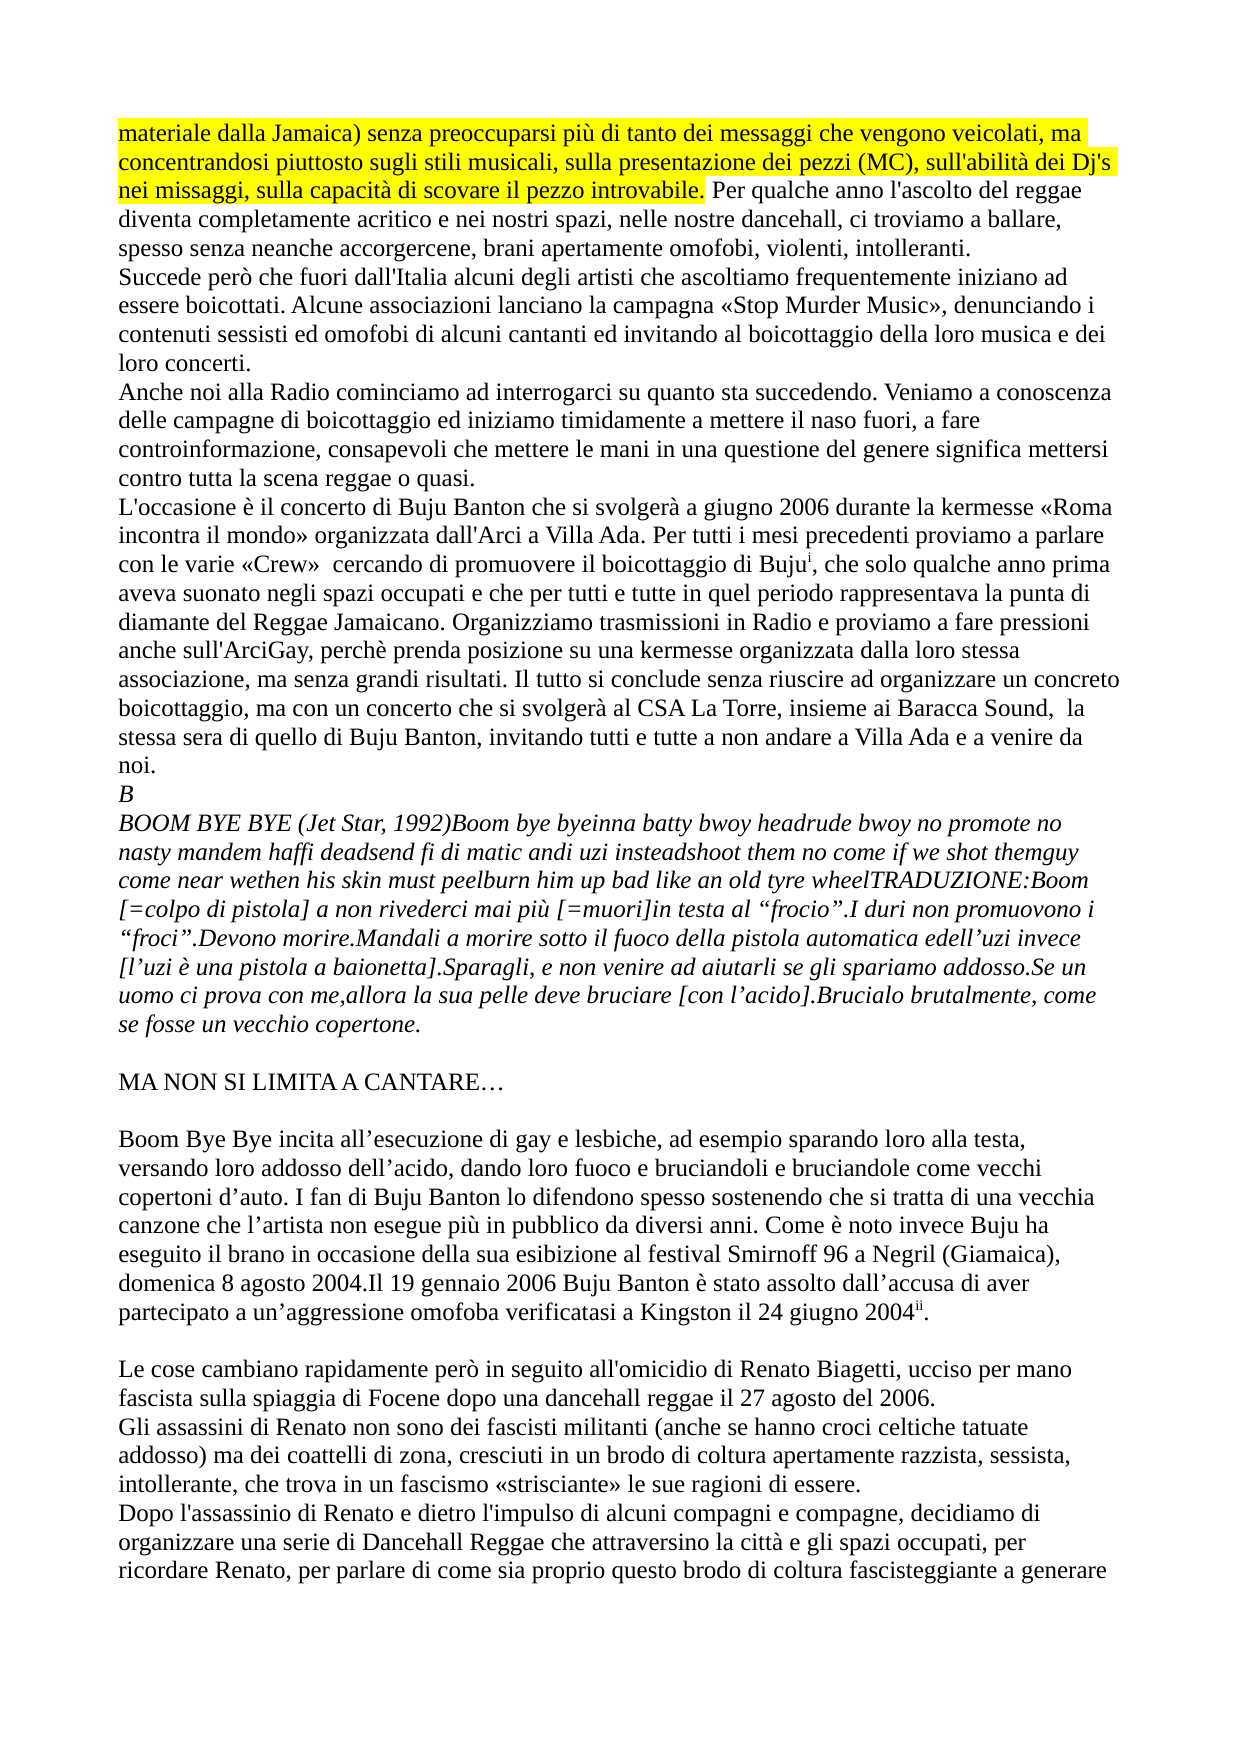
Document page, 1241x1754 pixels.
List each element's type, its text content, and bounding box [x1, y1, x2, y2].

text Succede però che fuori dall'Italia alcuni degli artisti che ascoltiamo frequentemente iniziano ad essere boicottati. Alcune associazioni lanciano la campagna «Stop Murder Music», denunciando i contenuti sessisti ed omofobi di alcuni cantanti ed invitando al boicottaggio della loro musica e dei loro concerti. [118, 262, 1122, 377]
text Gli assassini di Renato non sono dei fascisti militanti (anche se hanno croci celtiche tatuate addosso) ma dei coattelli di zona, cresciuti in un brodo di coltura apertamente razzista, sessista, intollerante, che trova in un fascismo «strisciante» le sue ragioni di essere. [118, 1412, 1122, 1498]
text B [118, 779, 1122, 808]
text MA NON SI LIMITA A CANTARE… [118, 1067, 1122, 1096]
text Boom Bye Bye incita all’esecuzione di gay e lesbiche, ad esempio sparando loro alla testa, versando loro addosso dell’acido, dando loro fuoco e bruciandoli e bruciandole come vecchi copertoni d’auto. I fan di Buju Banton lo difendono spesso sostenendo che si tratta di una vecchia canzone che l’artista non esegue più in pubblico da diversi anni. Come è noto invece Buju ha eseguito il brano in occasione della sua esibizione al festival Smirnoff 96 a Negril (Giamaica), domenica 8 agosto 2004. Il 19 gennaio 2006 Buju Banton è stato assolto dall’accusa di aver partecipato a un’aggressione omofoba verificatasi a Kingston il 24 giugno 2004. [118, 1124, 1122, 1326]
text materiale dalla Jamaica) senza preoccuparsi più di tanto dei messaggi che vengono veicolati, ma concentrandosi piuttosto sugli stili musicali, sulla presentazione dei pezzi (MC), sull'abilità dei Dj's nei missaggi, sulla capacità di scovare il pezzo introvabile. Per qualche anno l'ascolto del reggae diventa completamente acritico e nei nostri spazi, nelle nostre dancehall, ci troviamo a ballare, spesso senza neanche accorgercene, brani apertamente omofobi, violenti, intolleranti. [118, 118, 1122, 262]
text Dopo l'assassinio di Renato e dietro l'impulso di alcuni compagni e compagne, decidiamo di organizzare una serie di Dancehall Reggae che attraversino la città e gli spazi occupati, per ricordare Renato, per parlare di come sia proprio questo brodo di coltura fascisteggiante a generare [118, 1498, 1122, 1584]
text Anche noi alla Radio cominciamo ad interrogarci su quanto sta succedendo. Veniamo a conoscenza delle campagne di boicottaggio ed iniziamo timidamente a mettere il naso fuori, a fare controinformazione, consapevoli che mettere le mani in una questione del genere significa mettersi contro tutta la scena reggae o quasi. [118, 377, 1122, 492]
text BOOM BYE BYE (Jet Star, 1992) Boom bye bye inna batty bwoy head rude bwoy no promote no nasty man dem haffi dead send fi di matic an di uzi instead shoot them no come if we shot them guy come near we then his skin must peel burn him up bad like an old tyre wheel TRADUZIONE: Boom [=colpo di pistola] a non rivederci mai più [=muori] in testa al “frocio”. I duri non promuovono i “froci”. Devono morire. Mandali a morire sotto il fuoco della pistola automatica e dell’uzi invece [l’uzi è una pistola a baionetta]. Sparagli, e non venire ad aiutarli se gli spariamo addosso. Se un uomo ci prova con me, allora la sua pelle deve bruciare [con l’acido]. Brucialo brutalmente, come se fosse un vecchio copertone. [118, 808, 1122, 1038]
text L'occasione è il concerto di Buju Banton che si svolgerà a giugno 2006 durante la kermesse «Roma incontra il mondo» organizzata dall'Arci a Villa Ada. Per tutti i mesi precedenti proviamo a parlare con le varie «Crew» cercando di promuovere il boicottaggio di Buju, che solo qualche anno prima aveva suonato negli spazi occupati e che per tutti e tutte in quel periodo rappresentava la punta di diamante del Reggae Jamaicano. Organizziamo trasmissioni in Radio e proviamo a fare pressioni anche sull'ArciGay, perchè prenda posizione su una kermesse organizzata dalla loro stessa associazione, ma senza grandi risultati. Il tutto si conclude senza riuscire ad organizzare un concreto boicottaggio, ma con un concerto che si svolgerà al CSA La Torre, insieme ai Baracca Sound, la stessa sera di quello di Buju Banton, invitando tutti e tutte a non andare a Villa Ada e a venire da noi. [118, 492, 1122, 779]
text Le cose cambiano rapidamente però in seguito all'omicidio di Renato Biagetti, ucciso per mano fascista sulla spiaggia di Focene dopo una dancehall reggae il 27 agosto del 2006. [118, 1354, 1122, 1412]
